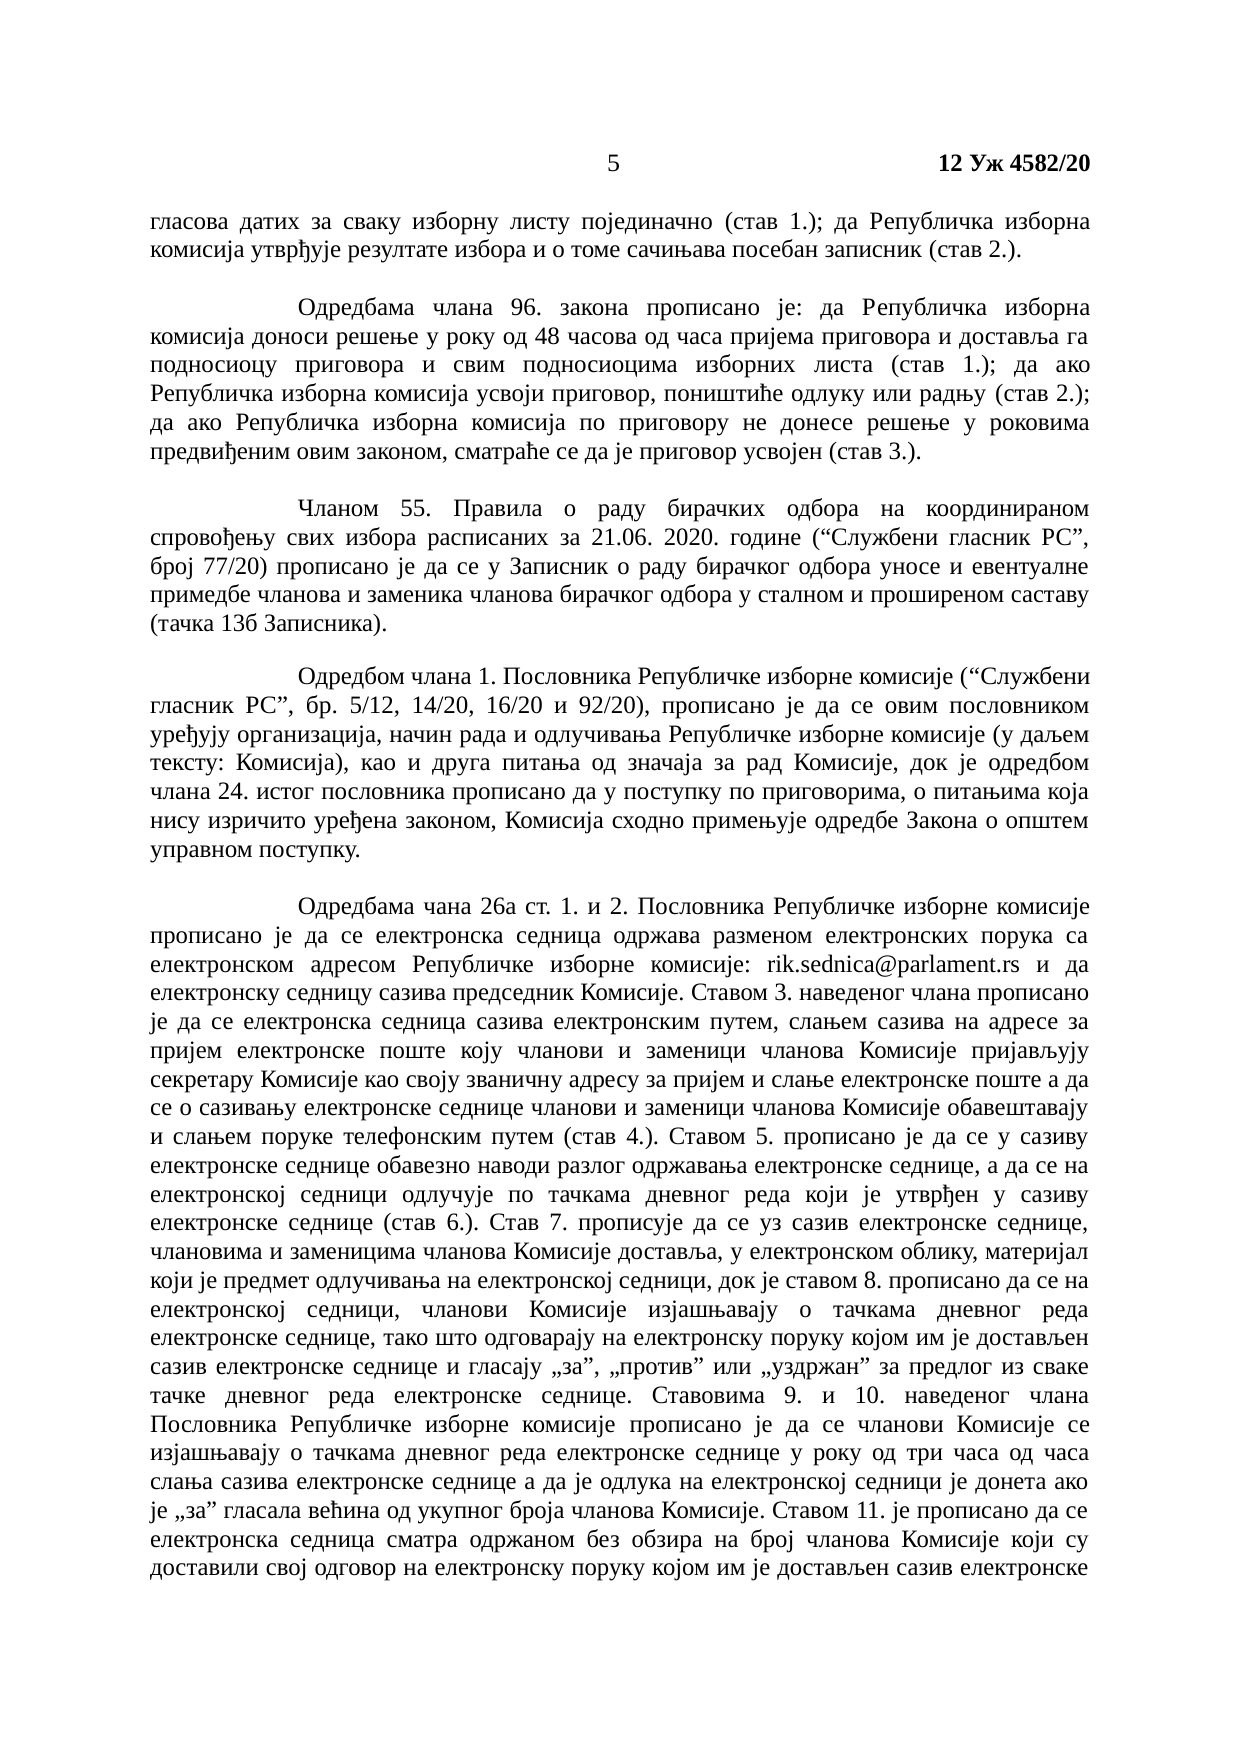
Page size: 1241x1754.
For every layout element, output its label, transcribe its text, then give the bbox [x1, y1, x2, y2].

text гласова датих за сваку изборну листу појединачно (став 1.); да Републичка изборна комисија утврђује резултате избора и о томе сачињава посебан записник (став 2.). [150, 206, 1090, 263]
text Одредбом члана 1. Пословника Републичке изборне комисије (“Службени гласник РС”, бр. 5/12, 14/20, 16/20 и 92/20), прописано је да се овим пословником уређују организација, начин рада и одлучивања Републичке изборне комисије (у даљем тексту: Комисија), као и друга питања од значаја за рад Комисије, док је одредбом члана 24. истог пословника прописано да у поступку по приговорима, о питањима која нису изричито уређена законом, Комисија сходно примењује одредбе Закона о општем управном поступку. [150, 661, 1090, 862]
text Одредбама члана 96. закона прописано је: да Републичка изборна комисија доноси решење у року од 48 часова од часа пријема приговора и доставља га подносиоцу приговора и свим подносиоцима изборних листа (став 1.); да ако Републичка изборна комисија усвоји приговор, поништиће одлуку или радњу (став 2.); да ако Републичка изборна комисија по приговору не донесе решење у роковима предвиђеним овим законом, сматраће се да је приговор усвојен (став 3.). [150, 292, 1090, 464]
text Чланом 55. Правила о раду бирачких одбора на координираном спровођењу свих избора расписаних за 21.06. 2020. године (“Службени гласник РС”, број 77/20) прописано је да се у Записник о раду бирачког одбора уносе и евентуалне примедбе чланова и заменика чланова бирачког одбора у сталном и проширеном саставу (тачка 13б Записника). [150, 493, 1090, 637]
text Одредбама чана 26а ст. 1. и 2. Пословника Републичке изборне комисије прописано је да се електронска седница одржава разменом електронских порука са електронском адресом Републичке изборне комисије: rik.sednica@parlament.rs и да електронску седницу сазива председник Комисије. Ставом 3. наведеног члана прописано је да се електронска седница сазива електронским путем, слањем сазива на адресе за пријем електронске поште коју чланови и заменици чланова Комисије пријављују секретару Комисије као своју званичну адресу за пријем и слање електронске поште а да се о сазивању електронске седнице чланови и заменици чланова Комисије обавештавају и слањем поруке телефонским путем (став 4.). Ставом 5. прописано је да се у сазиву електронске седнице обавезно наводи разлог одржавања електронске седнице, а да се на електронској седници одлучује по тачкама дневног реда који је утврђен у сазиву електронске седнице (став 6.). Став 7. прописује да се уз сазив електронске седнице, члановима и заменицима чланова Комисије доставља, у електронском облику, материјал који је предмет одлучивања на електронској седници, док је ставом 8. прописано да се на електронској седници, чланови Комисије изјашњавају о тачкама дневног реда електронске седнице, тако што одговарају на електронску поруку којом им је достављен сазив електронске седнице и гласају „за”, „против” или „уздржан” за предлог из сваке тачке дневног реда електронске седнице. Ставовима 9. и 10. наведеног члана Пословника Републичке изборне комисије прописано је да се чланови Комисије се изјашњавају о тачкама дневног реда електронске седнице у року од три часа од часа слања сазива електронске седнице а да је одлука на електронској седници је донета ако је „за” гласала већина од укупног броја чланова Комисије. Ставом 11. је прописано да се електронска седница сматра одржаном без обзира на број чланова Комисије који су доставили свој одговор на електронску поруку којом им је достављен сазив електронске [150, 891, 1090, 1581]
